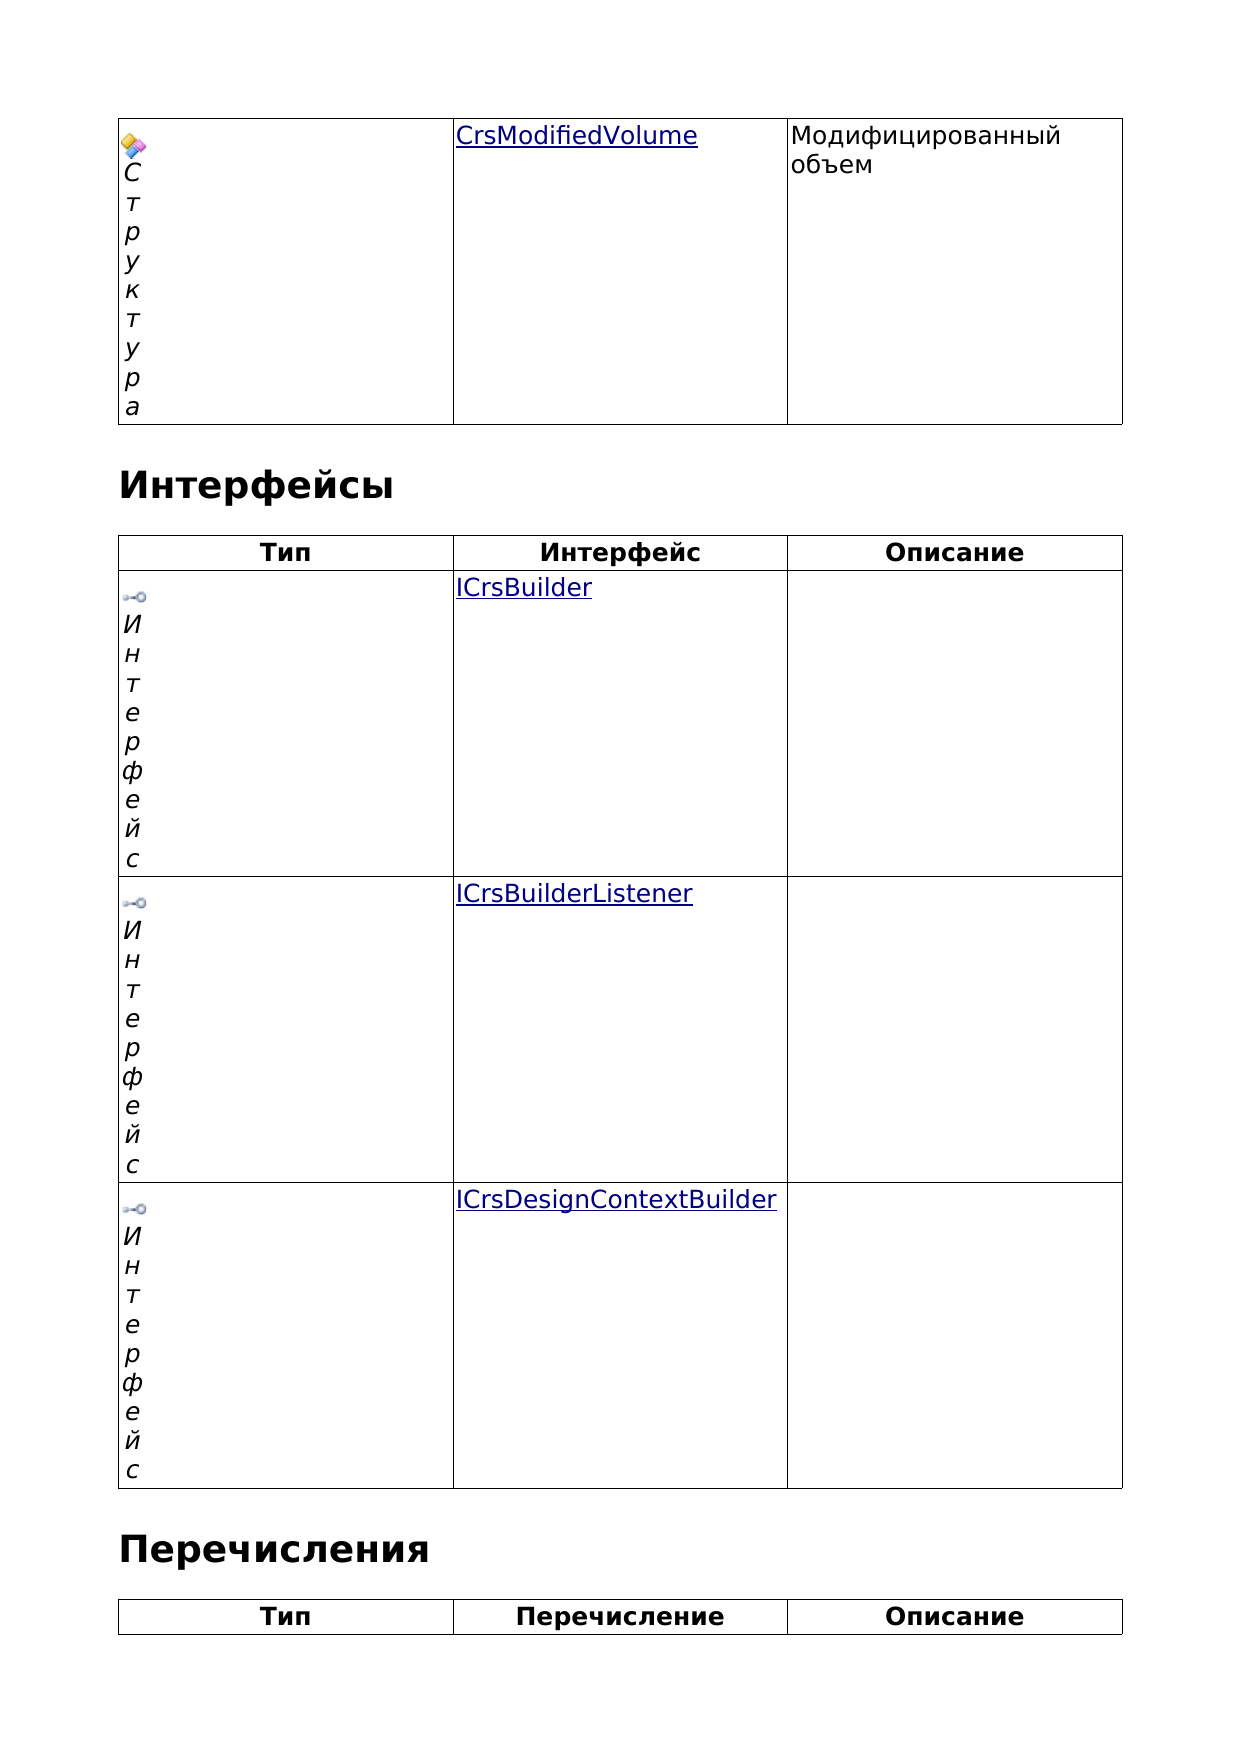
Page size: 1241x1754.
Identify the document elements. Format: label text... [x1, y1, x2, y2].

table_cell [788, 877, 1122, 1182]
subtitle Перечисления [118, 1528, 1122, 1571]
table_header Описание [788, 536, 1122, 570]
table_cell ICrsBuilder [454, 571, 787, 876]
table_cell Модифицированный объем [788, 119, 1122, 424]
picture [121, 1197, 147, 1223]
table_cell [119, 877, 453, 1182]
table_cell ICrsDesignContextBuilder [454, 1183, 787, 1488]
table_cell ICrsBuilderListener [454, 877, 787, 1182]
table_cell [119, 1183, 453, 1488]
subtitle Интерфейсы [118, 464, 1122, 508]
table_cell [119, 119, 453, 424]
table_header Описание [788, 1600, 1122, 1634]
picture [121, 133, 147, 159]
table_header Перечисление [454, 1600, 787, 1634]
table_cell CrsModifiedVolume [454, 119, 787, 424]
table_cell [788, 1183, 1122, 1488]
table_header Тип [119, 536, 453, 570]
picture [121, 585, 147, 611]
table_cell [119, 571, 453, 876]
table_header Тип [119, 1600, 453, 1634]
table_cell [788, 571, 1122, 876]
picture [121, 891, 147, 917]
table_header Интерфейс [454, 536, 787, 570]
